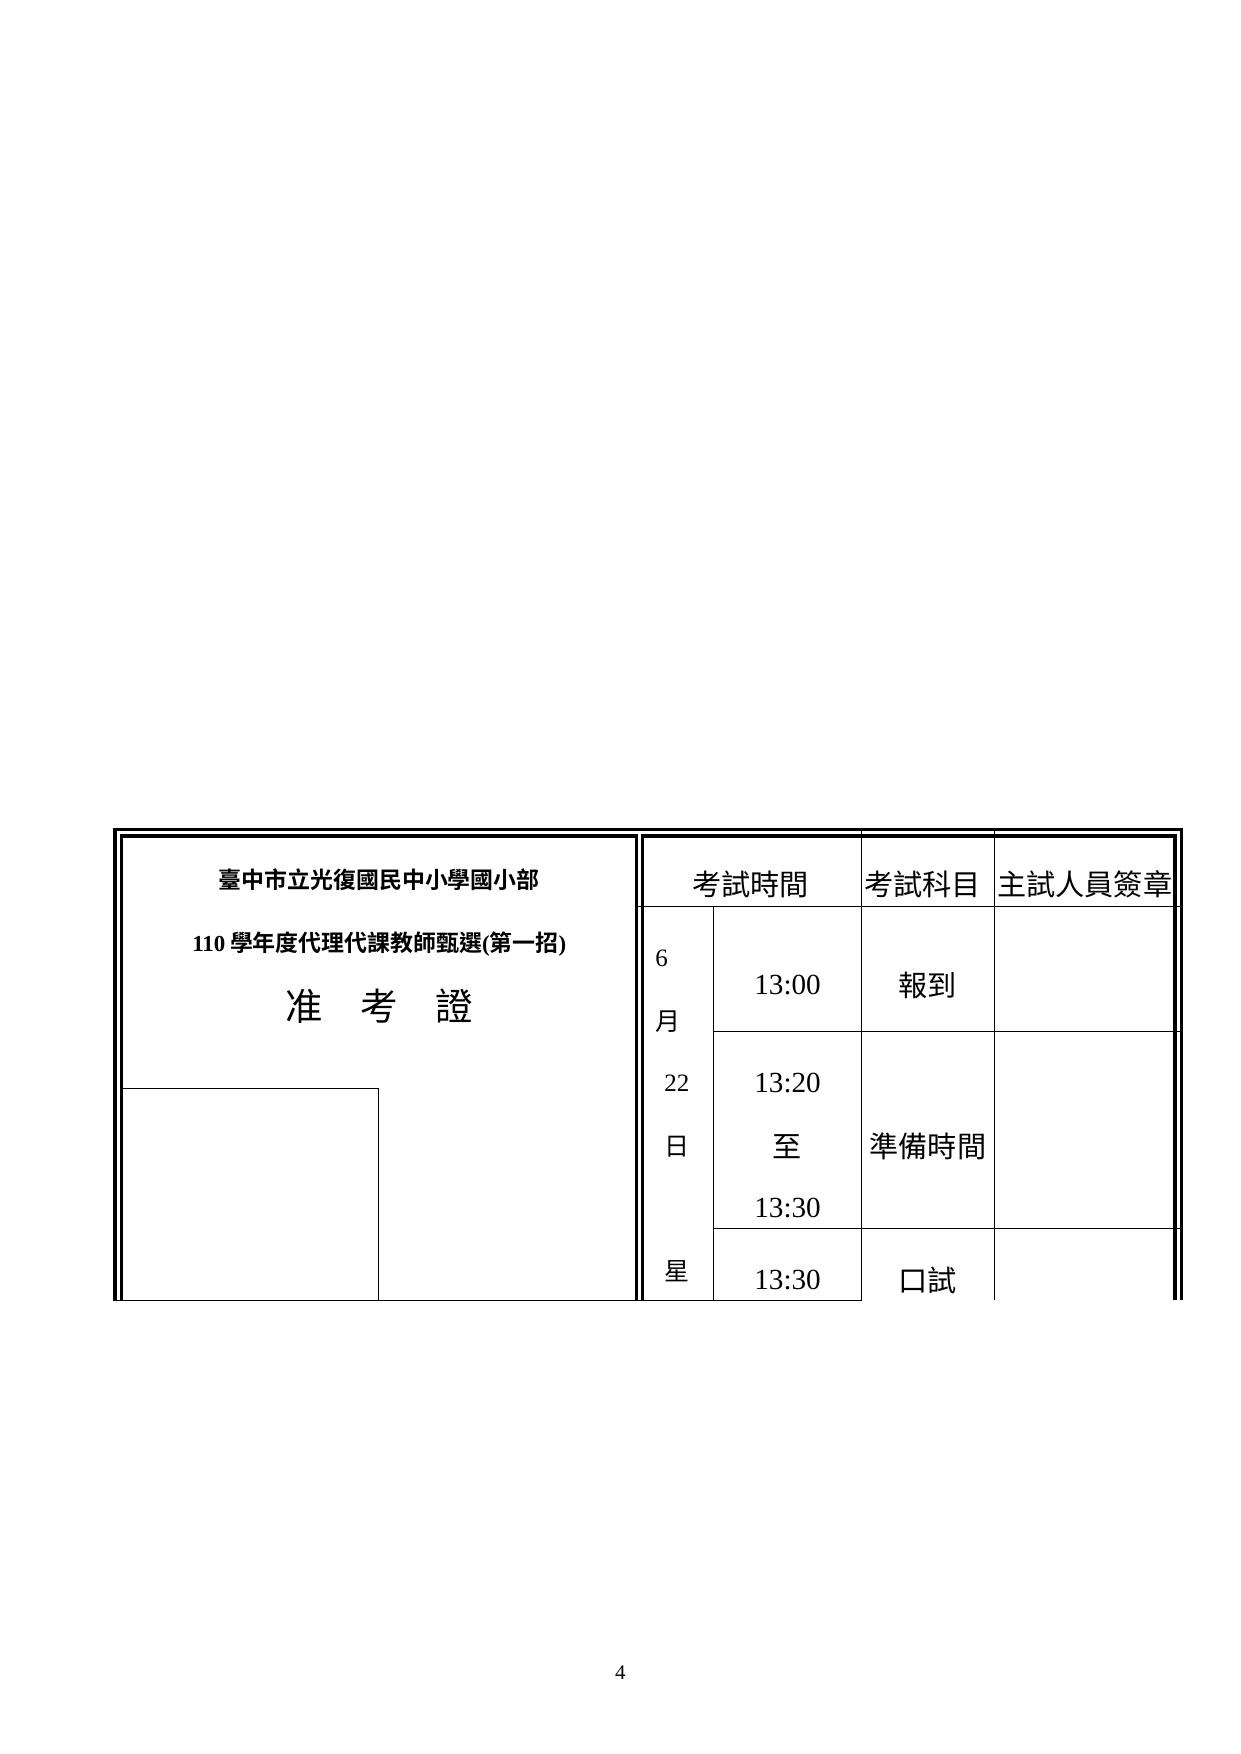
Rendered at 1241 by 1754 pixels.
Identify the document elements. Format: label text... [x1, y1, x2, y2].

table_cell 準備時間 [862, 1032, 994, 1228]
table_cell 13:30 [714, 1229, 861, 1300]
table_cell 6 月 22 日 星 [644, 907, 713, 1300]
table_cell 13:20 至 13:30 [714, 1032, 861, 1228]
table_cell 13:00 [714, 907, 861, 1031]
table_cell [995, 907, 1173, 1031]
table_header [123, 1089, 378, 1300]
table_cell 報到 [862, 907, 994, 1031]
table_header 考試科目 [862, 838, 994, 906]
table_cell [995, 1032, 1173, 1228]
table_header 臺中市立光復國民中小學國小部 110學年度代理代課教師甄選(第一招) 准 考 證 [118, 831, 640, 1300]
table_cell [995, 1229, 1173, 1300]
table_header 考試時間 [640, 831, 861, 906]
table_cell 口試 [862, 1229, 994, 1300]
table_header 主試人員簽章 [995, 831, 1178, 906]
